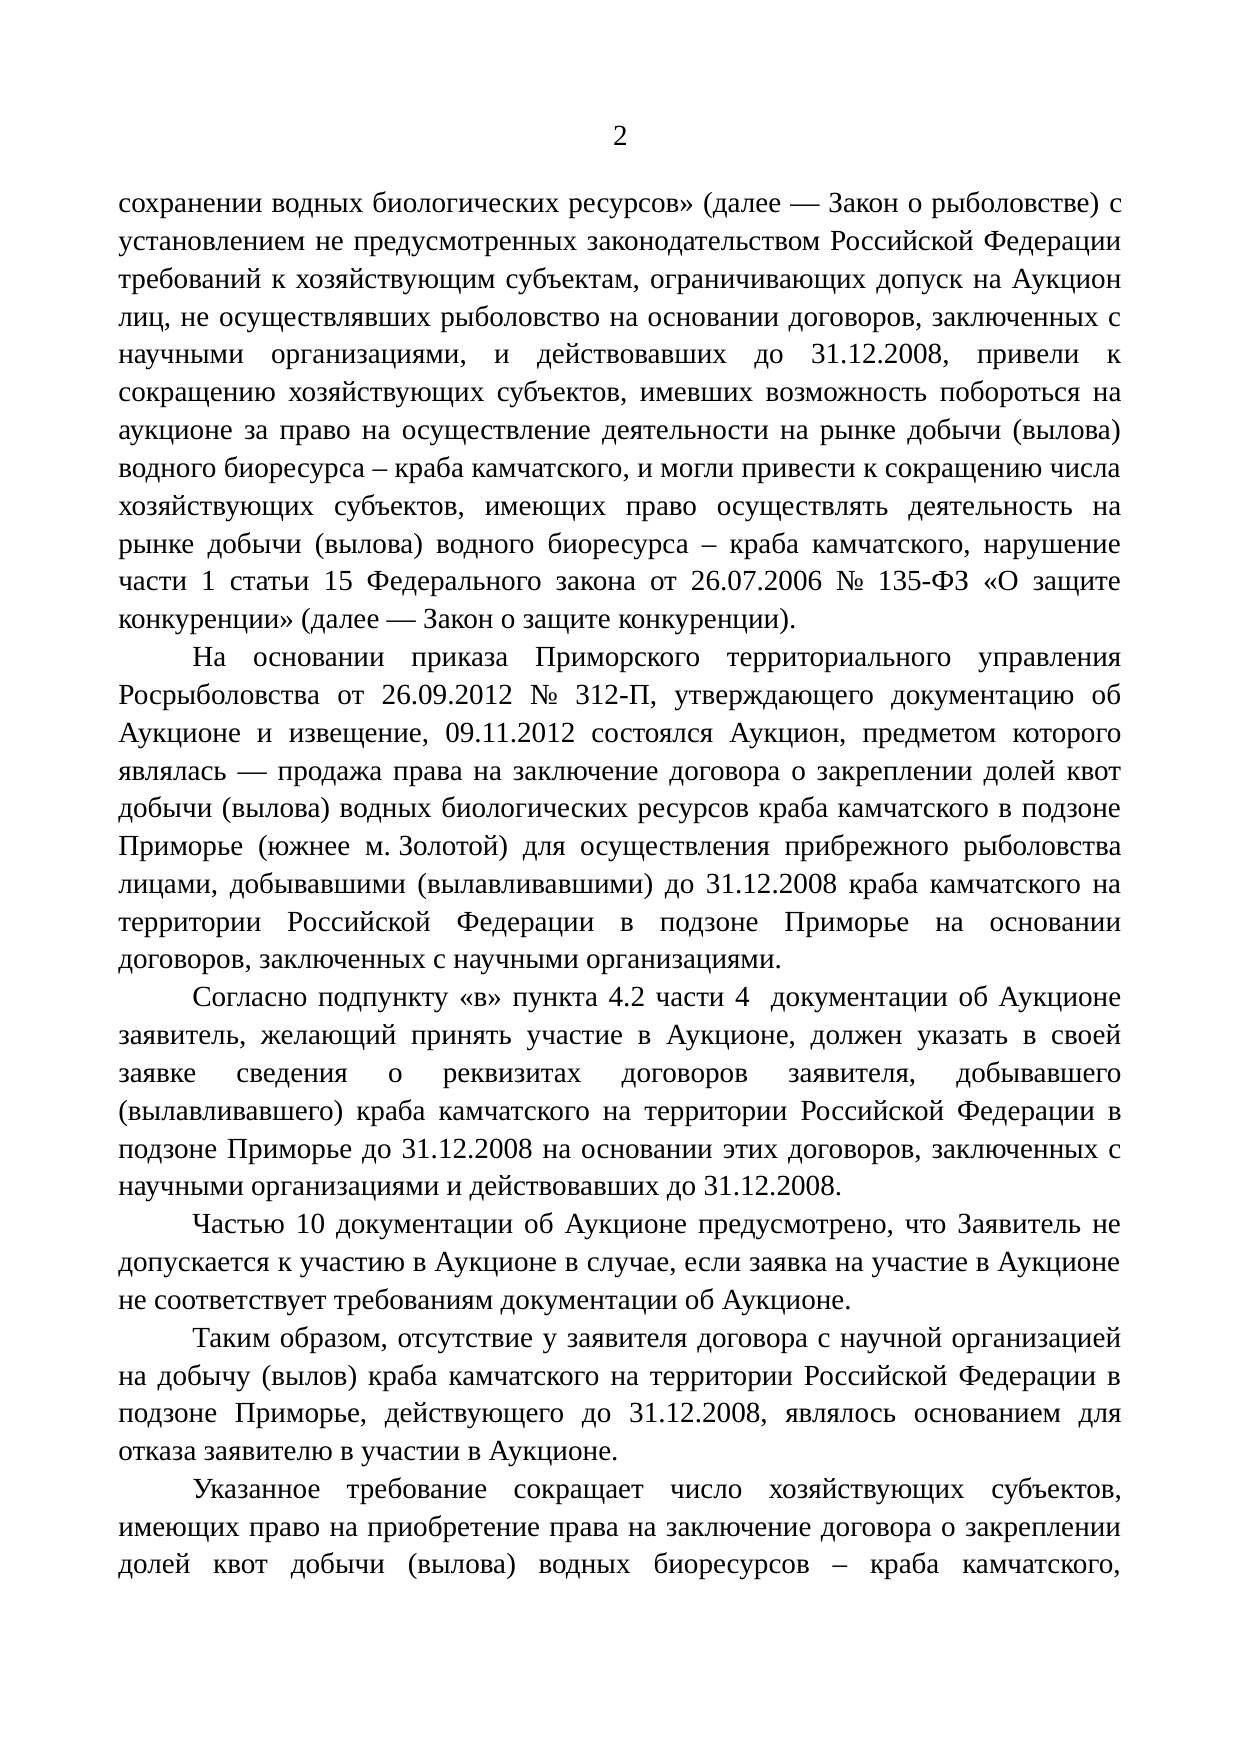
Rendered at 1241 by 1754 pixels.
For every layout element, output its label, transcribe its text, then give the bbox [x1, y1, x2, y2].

text Указанное требование сокращает число хозяйствующих субъектов, имеющих право на приобретение права на заключение договора о закреплении долей квот добычи (вылова) водных биоресурсов – краба камчатского, [118, 1467, 1122, 1580]
text Согласно подпункту «в» пункта 4.2 части 4 документации об Аукционе заявитель, желающий принять участие в Аукционе, должен указать в своей заявке сведения о реквизитах договоров заявителя, добывавшего (вылавливавшего) краба камчатского на территории Российской Федерации в подзоне Приморье до 31.12.2008 на основании этих договоров, заключенных с научными организациями и действовавших до 31.12.2008. [118, 975, 1122, 1202]
text Частью 10 документации об Аукционе предусмотрено, что Заявитель не допускается к участию в Аукционе в случае, если заявка на участие в Аукционе не соответствует требованиям документации об Аукционе. [118, 1202, 1122, 1316]
text Таким образом, отсутствие у заявителя договора с научной организацией на добычу (вылов) краба камчатского на территории Российской Федерации в подзоне Приморье, действующего до 31.12.2008, являлось основанием для отказа заявителю в участии в Аукционе. [118, 1316, 1122, 1467]
text На основании приказа Приморского территориального управления Росрыболовства от 26.09.2012 № 312-П, утверждающего документацию об Аукционе и извещение, 09.11.2012 состоялся Аукцион, предметом которого являлась — продажа права на заключение договора о закреплении долей квот добычи (вылова) водных биологических ресурсов краба камчатского в подзоне Приморье (южнее м. Золотой) для осуществления прибрежного рыболовства лицами, добывавшими (вылавливавшими) до 31.12.2008 краба камчатского на территории Российской Федерации в подзоне Приморье на основании договоров, заключенных с научными организациями. [118, 635, 1122, 975]
text сохранении водных биологических ресурсов» (далее — Закон о рыболовстве) с установлением не предусмотренных законодательством Российской Федерации требований к хозяйствующим субъектам, ограничивающих допуск на Аукцион лиц, не осуществлявших рыболовство на основании договоров, заключенных с научными организациями, и действовавших до 31.12.2008, привели к сокращению хозяйствующих субъектов, имевших возможность побороться на аукционе за право на осуществление деятельности на рынке добычи (вылова) водного биоресурса – краба камчатского, и могли привести к сокращению числа хозяйствующих субъектов, имеющих право осуществлять деятельность на рынке добычи (вылова) водного биоресурса – краба камчатского, нарушение части 1 статьи 15 Федерального закона от 26.07.2006 № 135-ФЗ «О защите конкуренции» (далее — Закон о защите конкуренции). [118, 181, 1122, 635]
